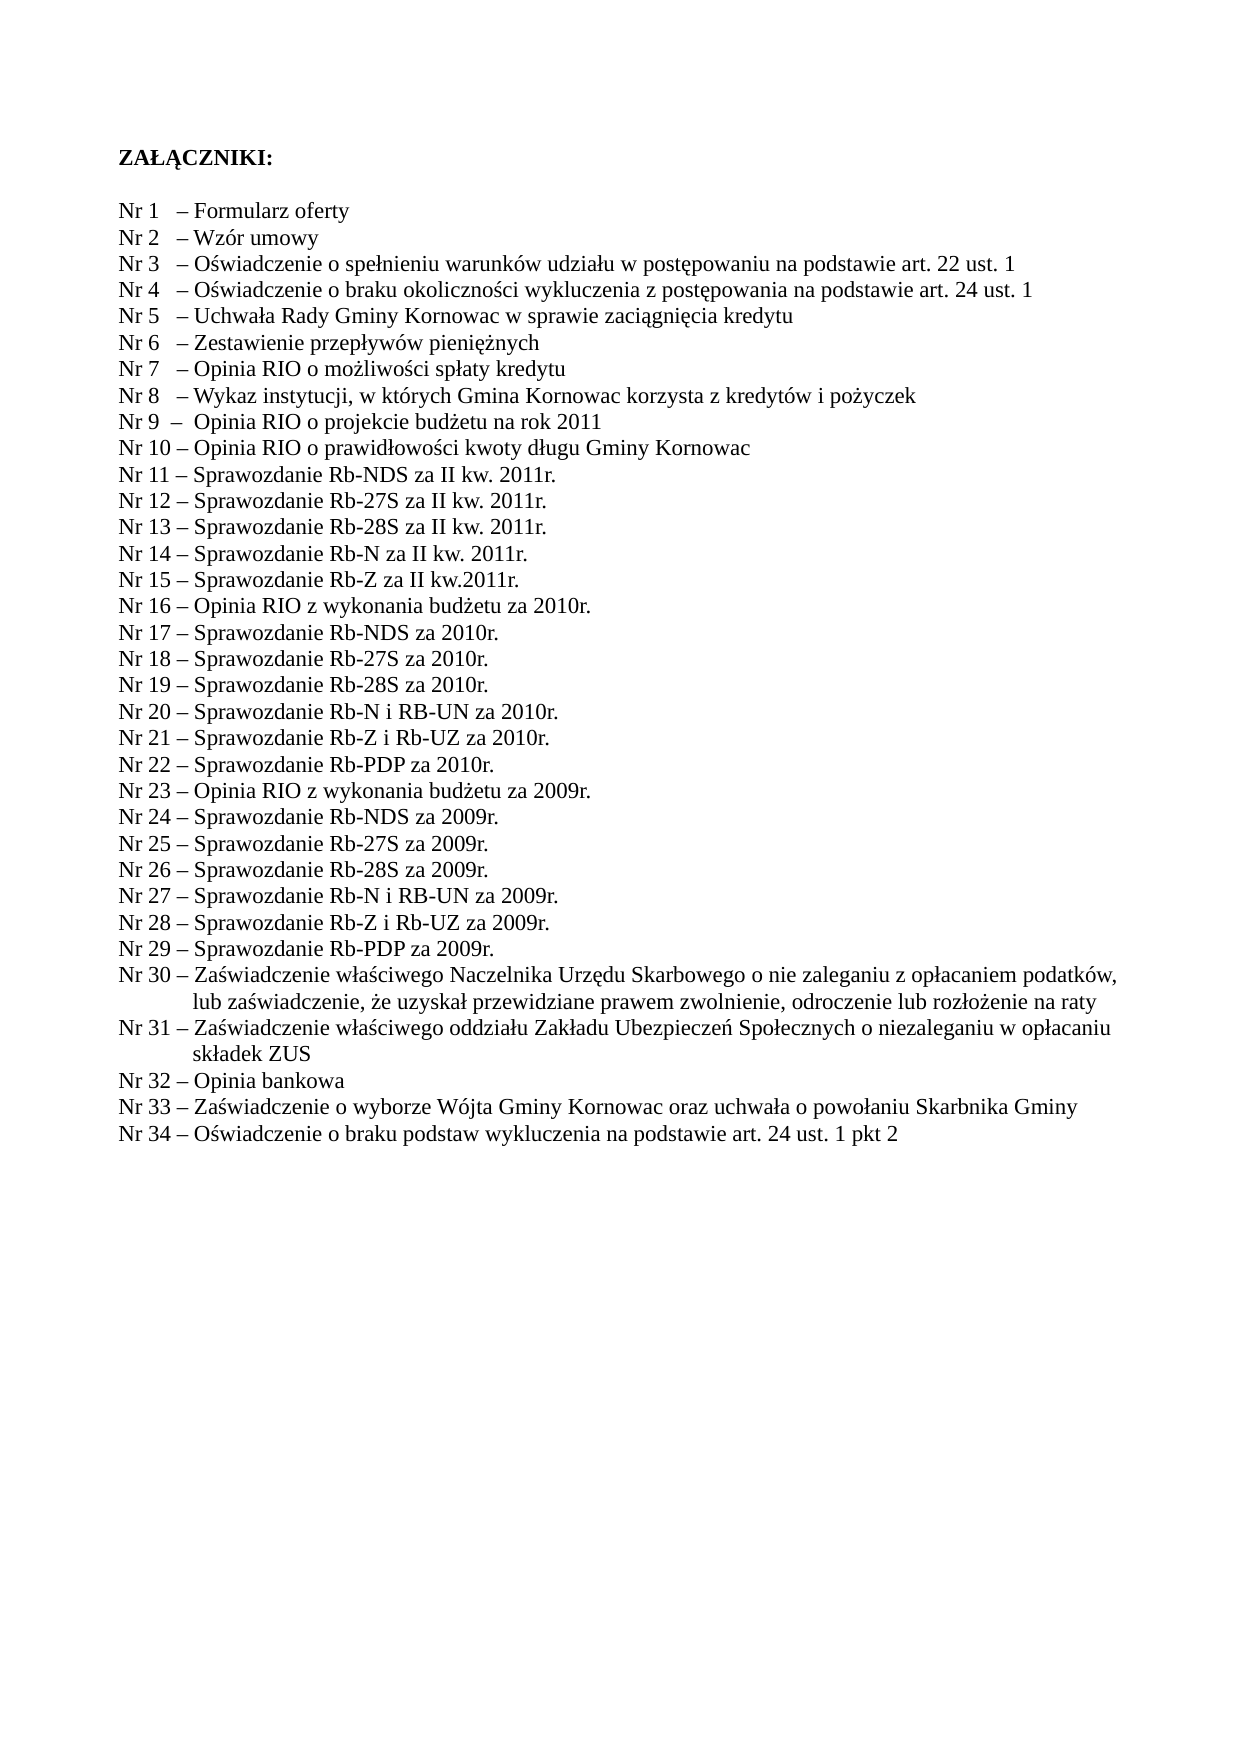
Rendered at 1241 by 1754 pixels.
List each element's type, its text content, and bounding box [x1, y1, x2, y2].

text Nr 1 – Formularz oferty [118, 197, 1122, 223]
text Nr 12 – Sprawozdanie Rb-27S za II kw. 2011r. [118, 487, 1122, 513]
text Nr 26 – Sprawozdanie Rb-28S za 2009r. [118, 856, 1122, 882]
text Nr 16 – Opinia RIO z wykonania budżetu za 2010r. [118, 592, 1122, 619]
text Nr 13 – Sprawozdanie Rb-28S za II kw. 2011r. [118, 513, 1122, 540]
text Nr 30 – Zaświadczenie właściwego Naczelnika Urzędu Skarbowego o nie zaleganiu z opłacaniem podatków, [118, 961, 1122, 988]
text Nr 3 – Oświadczenie o spełnieniu warunków udziału w postępowaniu na podstawie art. 22 ust. 1 [118, 250, 1122, 276]
text Nr 10 – Opinia RIO o prawidłowości kwoty długu Gminy Kornowac Nr 11 – Sprawozdanie Rb-NDS za II kw. 2011r. [118, 434, 1122, 487]
text składek ZUS [118, 1041, 1122, 1067]
text Nr 27 – Sprawozdanie Rb-N i RB-UN za 2009r. [118, 882, 1122, 909]
text Nr 8 – Wykaz instytucji, w których Gmina Kornowac korzysta z kredytów i pożyczek [118, 382, 1122, 408]
text Nr 23 – Opinia RIO z wykonania budżetu za 2009r. [118, 777, 1122, 803]
text Nr 31 – Zaświadczenie właściwego oddziału Zakładu Ubezpieczeń Społecznych o niezaleganiu w opłacaniu [118, 1014, 1122, 1041]
text Nr 5 – Uchwała Rady Gminy Kornowac w sprawie zaciągnięcia kredytu [118, 303, 1122, 329]
text Nr 32 – Opinia bankowa [118, 1067, 1122, 1093]
text Nr 9 – Opinia RIO o projekcie budżetu na rok 2011 [118, 408, 1122, 434]
text Nr 22 – Sprawozdanie Rb-PDP za 2010r. [118, 751, 1122, 777]
text Nr 17 – Sprawozdanie Rb-NDS za 2010r. [118, 619, 1122, 645]
text Nr 7 – Opinia RIO o możliwości spłaty kredytu [118, 355, 1122, 382]
text Nr 4 – Oświadczenie o braku okoliczności wykluczenia z postępowania na podstawie art. 24 ust. 1 [118, 276, 1122, 303]
text Nr 21 – Sprawozdanie Rb-Z i Rb-UZ za 2010r. [118, 724, 1122, 751]
text Nr 15 – Sprawozdanie Rb-Z za II kw.2011r. [118, 566, 1122, 592]
text Nr 29 – Sprawozdanie Rb-PDP za 2009r. [118, 935, 1122, 961]
text Nr 18 – Sprawozdanie Rb-27S za 2010r. [118, 645, 1122, 672]
text Nr 24 – Sprawozdanie Rb-NDS za 2009r. [118, 803, 1122, 830]
text ZAŁĄCZNIKI: [118, 144, 1122, 171]
text Nr 28 – Sprawozdanie Rb-Z i Rb-UZ za 2009r. [118, 909, 1122, 935]
text Nr 19 – Sprawozdanie Rb-28S za 2010r. [118, 672, 1122, 698]
text Nr 2 – Wzór umowy [118, 223, 1122, 250]
text Nr 25 – Sprawozdanie Rb-27S za 2009r. [118, 830, 1122, 856]
text Nr 20 – Sprawozdanie Rb-N i RB-UN za 2010r. [118, 698, 1122, 724]
text Nr 33 – Zaświadczenie o wyborze Wójta Gminy Kornowac oraz uchwała o powołaniu Skarbnika Gminy Nr 34 – Oświadczenie o braku podstaw wykluczenia na podstawie art. 24 ust. 1 pkt 2 [118, 1093, 1122, 1146]
text lub zaświadczenie, że uzyskał przewidziane prawem zwolnienie, odroczenie lub rozłożenie na raty [118, 988, 1122, 1014]
text Nr 14 – Sprawozdanie Rb-N za II kw. 2011r. [118, 540, 1122, 566]
text Nr 6 – Zestawienie przepływów pieniężnych [118, 329, 1122, 355]
